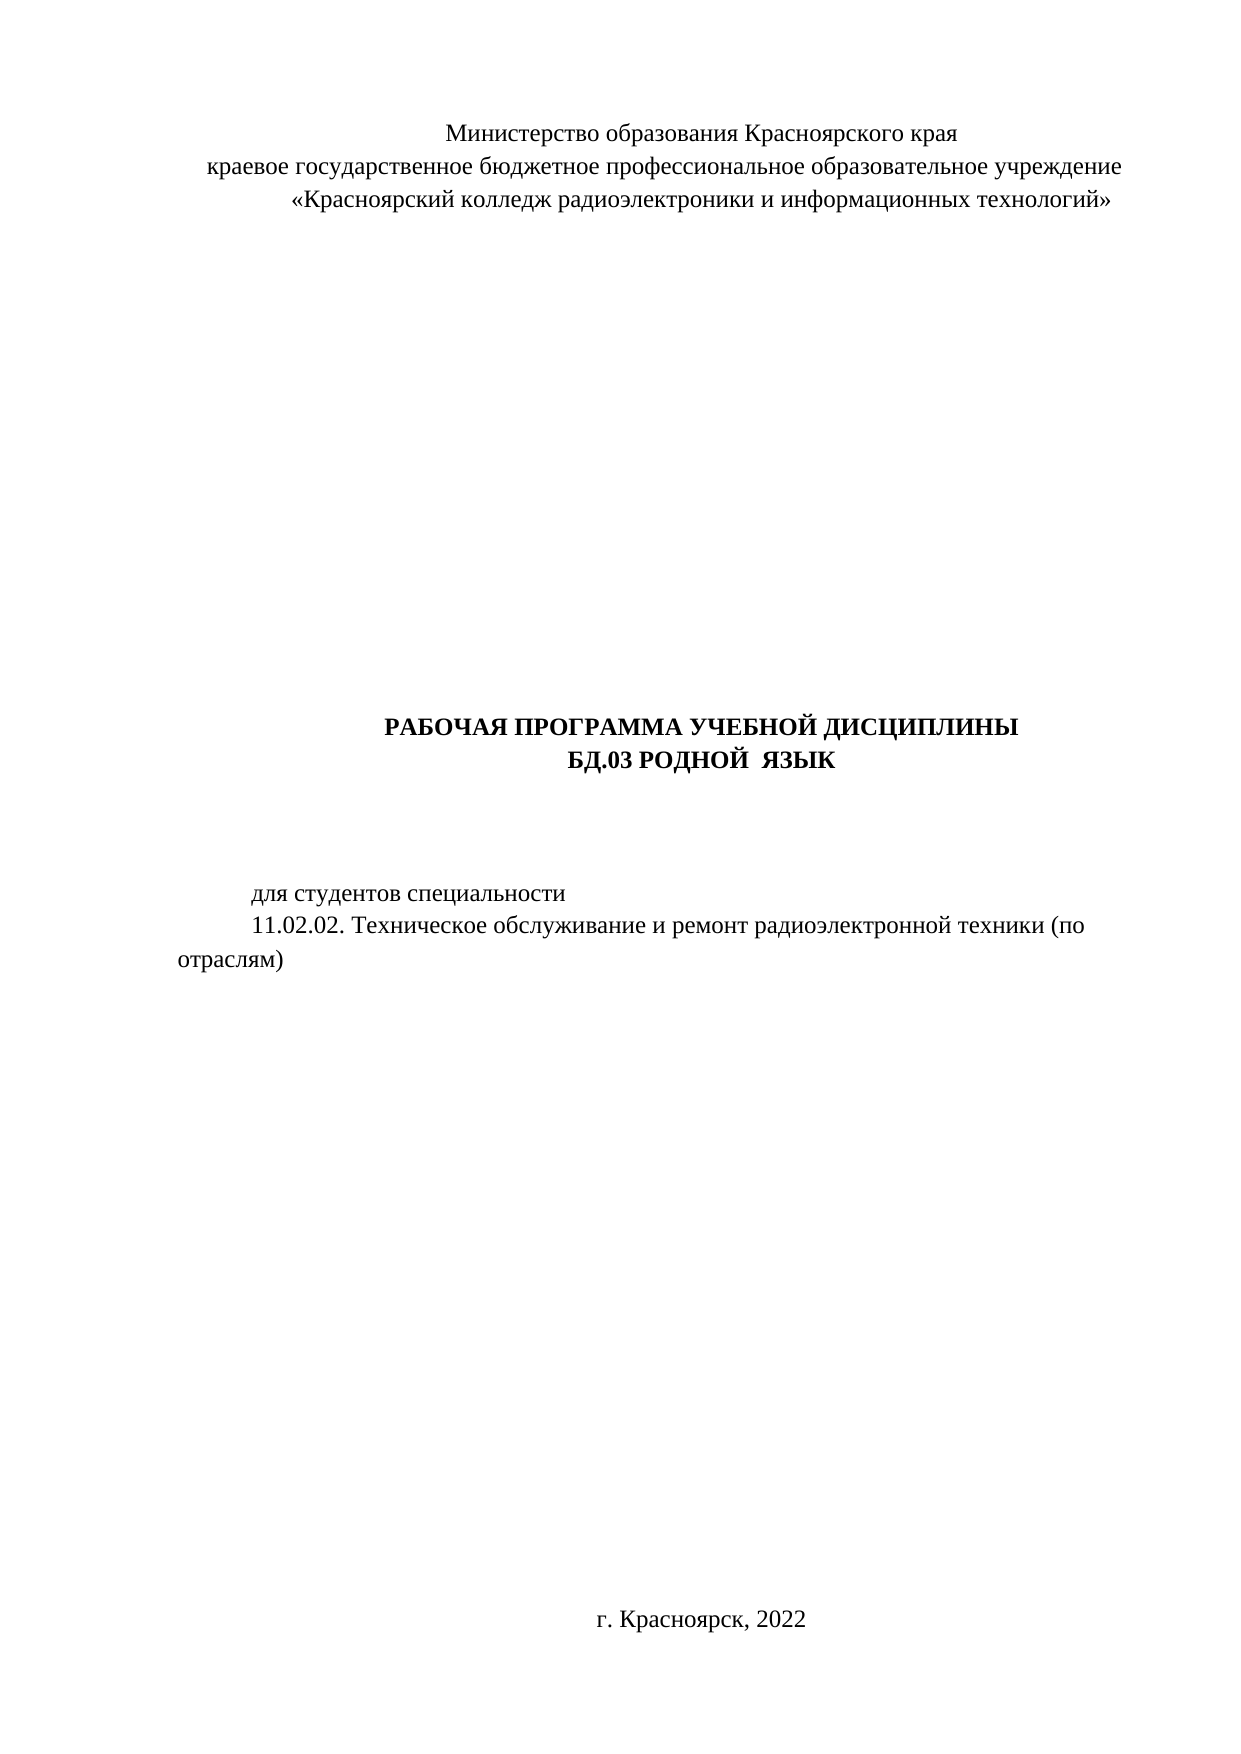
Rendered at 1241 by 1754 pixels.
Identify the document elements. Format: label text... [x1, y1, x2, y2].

text г. Красноярск, 2022 [177, 1604, 1152, 1633]
text для студентов специальности [177, 878, 1152, 906]
text РАБОЧАЯ ПРОГРАММА УЧЕБНОЙ ДИСЦИПЛИНЫ [177, 712, 1152, 741]
text краевое государственное бюджетное профессиональное образовательное учреждение [177, 151, 1152, 180]
text БД.03 РОДНОЙ ЯЗЫК [177, 746, 1152, 774]
text «Красноярский колледж радиоэлектроники и информационных технологий» [177, 184, 1152, 213]
text Министерство образования Красноярского края [177, 118, 1152, 147]
text 11.02.02. Техническое обслуживание и ремонт радиоэлектронной техники (по отраслям) [177, 911, 1152, 972]
